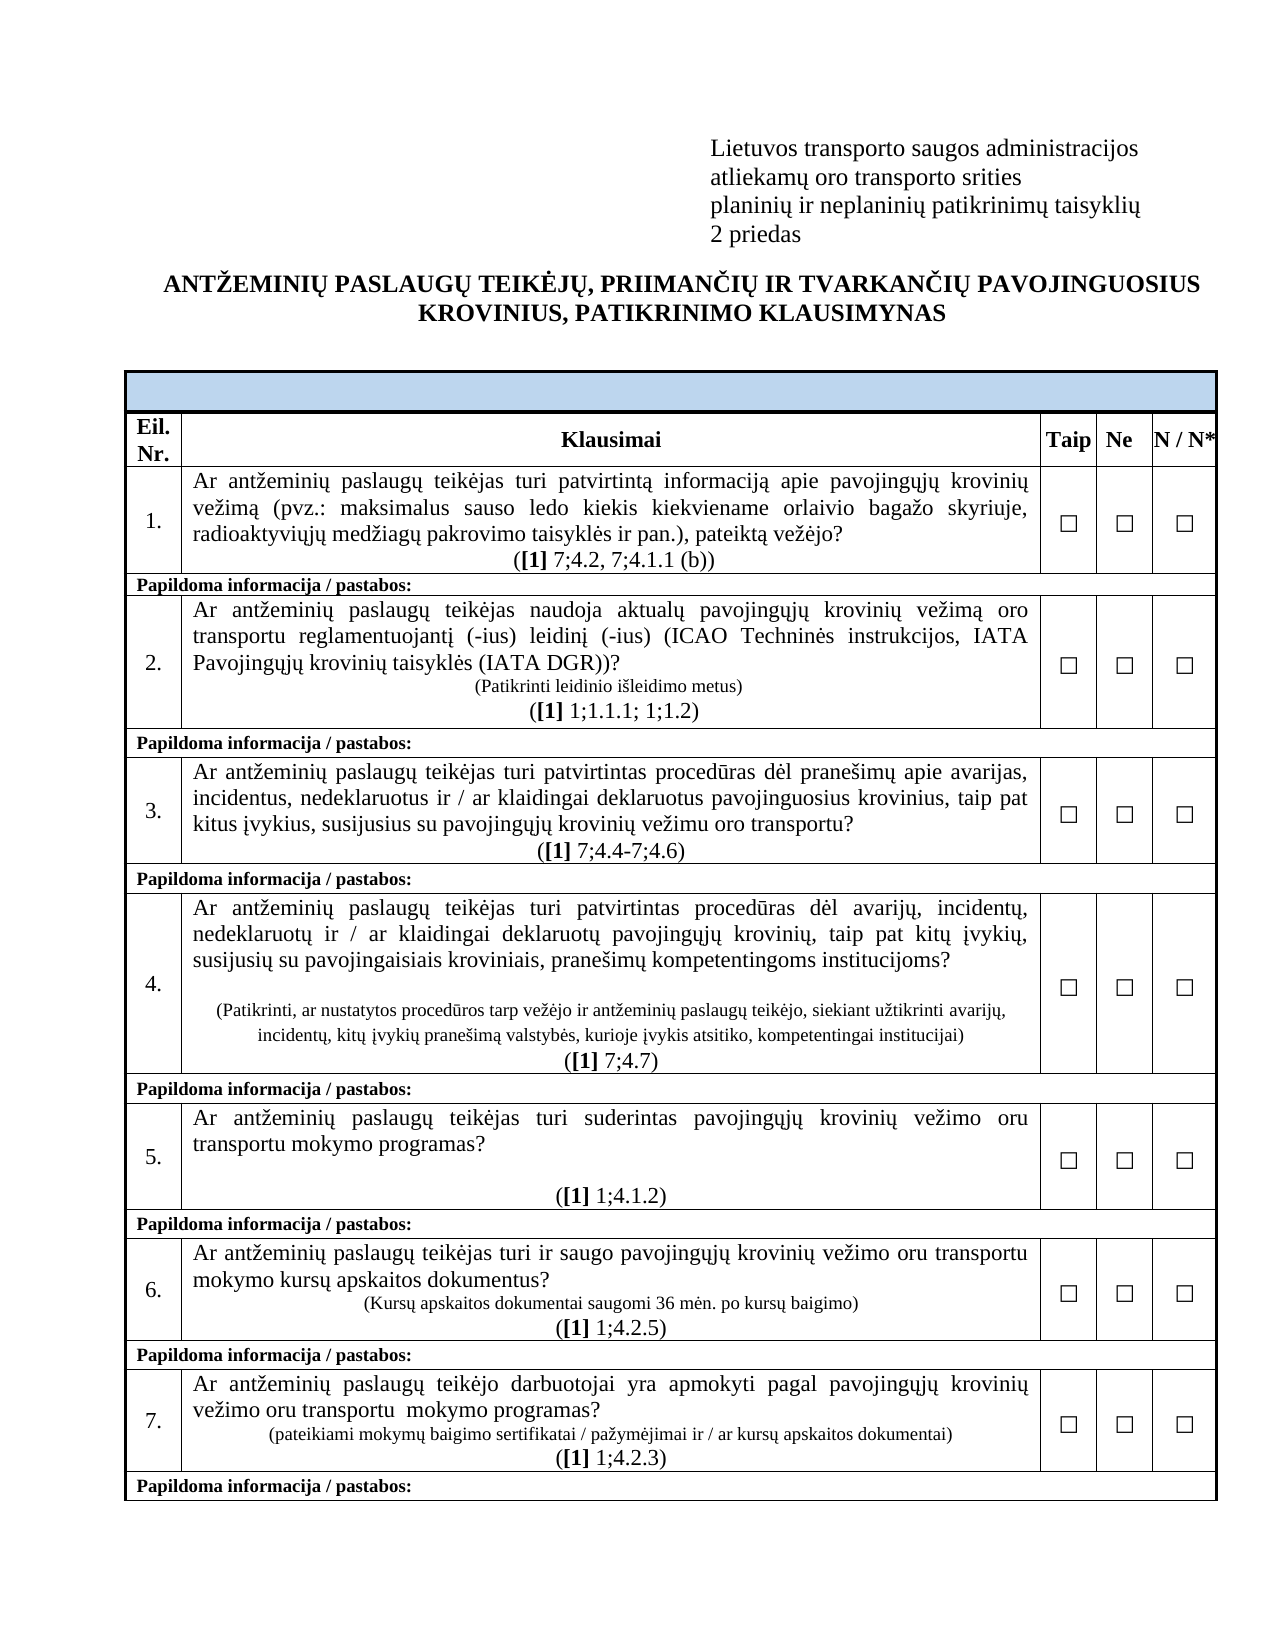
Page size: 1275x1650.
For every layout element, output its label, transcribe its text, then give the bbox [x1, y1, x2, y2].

table_cell ☐ [1153, 1370, 1215, 1471]
table_cell Papildoma informacija / pastabos: [127, 864, 1215, 892]
table_cell ☐ [1153, 1239, 1215, 1340]
table_cell Papildoma informacija / pastabos: [127, 729, 1215, 757]
table_cell ☐ [1097, 1370, 1152, 1471]
table_cell 1. [127, 467, 181, 573]
table_cell Papildoma informacija / pastabos: [127, 1341, 1215, 1369]
table_cell ☐ [1097, 467, 1152, 573]
table_cell Papildoma informacija / pastabos: [127, 574, 1215, 595]
table_cell Ar antžeminių paslaugų teikėjo darbuotojai yra apmokyti pagal pavojingųjų krovinių vežimo oru transportu mokymo programas? (pateikiami mokymų baigimo sertifikatai / pažymėjimai ir / ar kursų apskaitos dokumentai) ([1] 1;4.2.3) [182, 1370, 1040, 1471]
text atliekamų oro transporto srities [710, 162, 1216, 191]
table_cell ☐ [1153, 894, 1215, 1073]
table_cell Ar antžeminių paslaugų teikėjas naudoja aktualų pavojingųjų krovinių vežimą oro transportu reglamentuojantį (-ius) leidinį (-ius) (ICAO Techninės instrukcijos, IATA Pavojingųjų krovinių taisyklės (IATA DGR))? (Patikrinti leidinio išleidimo metus) ([1] 1;1.1.1; 1;1.2) [182, 596, 1040, 727]
text 2 priedas [710, 219, 1216, 248]
table_header [127, 373, 1215, 410]
table_cell Ar antžeminių paslaugų teikėjas turi patvirtintą informaciją apie pavojingųjų krovinių vežimą (pvz.: maksimalus sauso ledo kiekis kiekviename orlaivio bagažo skyriuje, radioaktyviųjų medžiagų pakrovimo taisyklės ir pan.), pateiktą vežėjo? ([1] 7;4.2, 7;4.1.1 (b)) [182, 467, 1040, 573]
table_cell ☐ [1097, 596, 1152, 727]
text ANTŽEMINIŲ PASLAUGŲ TEIKĖJŲ, PRIIMANČIŲ IR TVARKANČIŲ PAVOJINGUOSIUS KROVINIUS, PATIKRINIMO KLAUSIMYNAS [148, 269, 1216, 327]
text planinių ir neplaninių patikrinimų taisyklių [710, 191, 1216, 219]
table_cell ☐ [1097, 1104, 1152, 1209]
table_cell ☐ [1153, 596, 1215, 727]
table_cell ☐ [1041, 467, 1096, 573]
table_cell Taip [1041, 414, 1096, 466]
table_cell 7. [127, 1370, 181, 1471]
table_cell 4. [127, 894, 181, 1073]
table_cell N / N* [1153, 414, 1215, 466]
table_cell 3. [127, 758, 181, 863]
table_cell Ar antžeminių paslaugų teikėjas turi ir saugo pavojingųjų krovinių vežimo oru transportu mokymo kursų apskaitos dokumentus? (Kursų apskaitos dokumentai saugomi 36 mėn. po kursų baigimo) ([1] 1;4.2.5) [182, 1239, 1040, 1340]
table_cell ☐ [1153, 758, 1215, 863]
table_cell 6. [127, 1239, 181, 1340]
table_cell ☐ [1041, 596, 1096, 727]
text Lietuvos transporto saugos administracijos [710, 133, 1216, 162]
table_cell Ar antžeminių paslaugų teikėjas turi patvirtintas procedūras dėl avarijų, incidentų, nedeklaruotų ir / ar klaidingai deklaruotų pavojingųjų krovinių, taip pat kitų įvykių, susijusių su pavojingaisiais kroviniais, pranešimų kompetentingoms institucijoms? (Patikrinti, ar nustatytos procedūros tarp vežėjo ir antžeminių paslaugų teikėjo, siekiant užtikrinti avarijų, incidentų, kitų įvykių pranešimą valstybės, kurioje įvykis atsitiko, kompetentingai institucijai) ([1] 7;4.7) [182, 894, 1040, 1073]
table_cell 2. [127, 596, 181, 727]
table_cell ☐ [1041, 1239, 1096, 1340]
table_cell ☐ [1097, 1239, 1152, 1340]
table_cell ☐ [1041, 894, 1096, 1073]
table_cell Ar antžeminių paslaugų teikėjas turi patvirtintas procedūras dėl pranešimų apie avarijas, incidentus, nedeklaruotus ir / ar klaidingai deklaruotus pavojinguosius krovinius, taip pat kitus įvykius, susijusius su pavojingųjų krovinių vežimu oro transportu? ([1] 7;4.4-7;4.6) [182, 758, 1040, 863]
table_cell Papildoma informacija / pastabos: [127, 1210, 1215, 1238]
table_cell Papildoma informacija / pastabos: [127, 1472, 1215, 1500]
table_cell Eil. Nr. [127, 414, 181, 466]
table_cell 5. [127, 1104, 181, 1209]
table_cell ☐ [1041, 758, 1096, 863]
table_cell ☐ [1041, 1370, 1096, 1471]
table_cell ☐ [1153, 467, 1215, 573]
table_cell Ne [1097, 414, 1152, 466]
table_cell ☐ [1041, 1104, 1096, 1209]
table_cell Ar antžeminių paslaugų teikėjas turi suderintas pavojingųjų krovinių vežimo oru transportu mokymo programas? ([1] 1;4.1.2) [182, 1104, 1040, 1209]
table_cell ☐ [1097, 894, 1152, 1073]
table_cell ☐ [1097, 758, 1152, 863]
table_cell Papildoma informacija / pastabos: [127, 1074, 1215, 1102]
table_cell ☐ [1153, 1104, 1215, 1209]
table_cell Klausimai [182, 414, 1040, 466]
